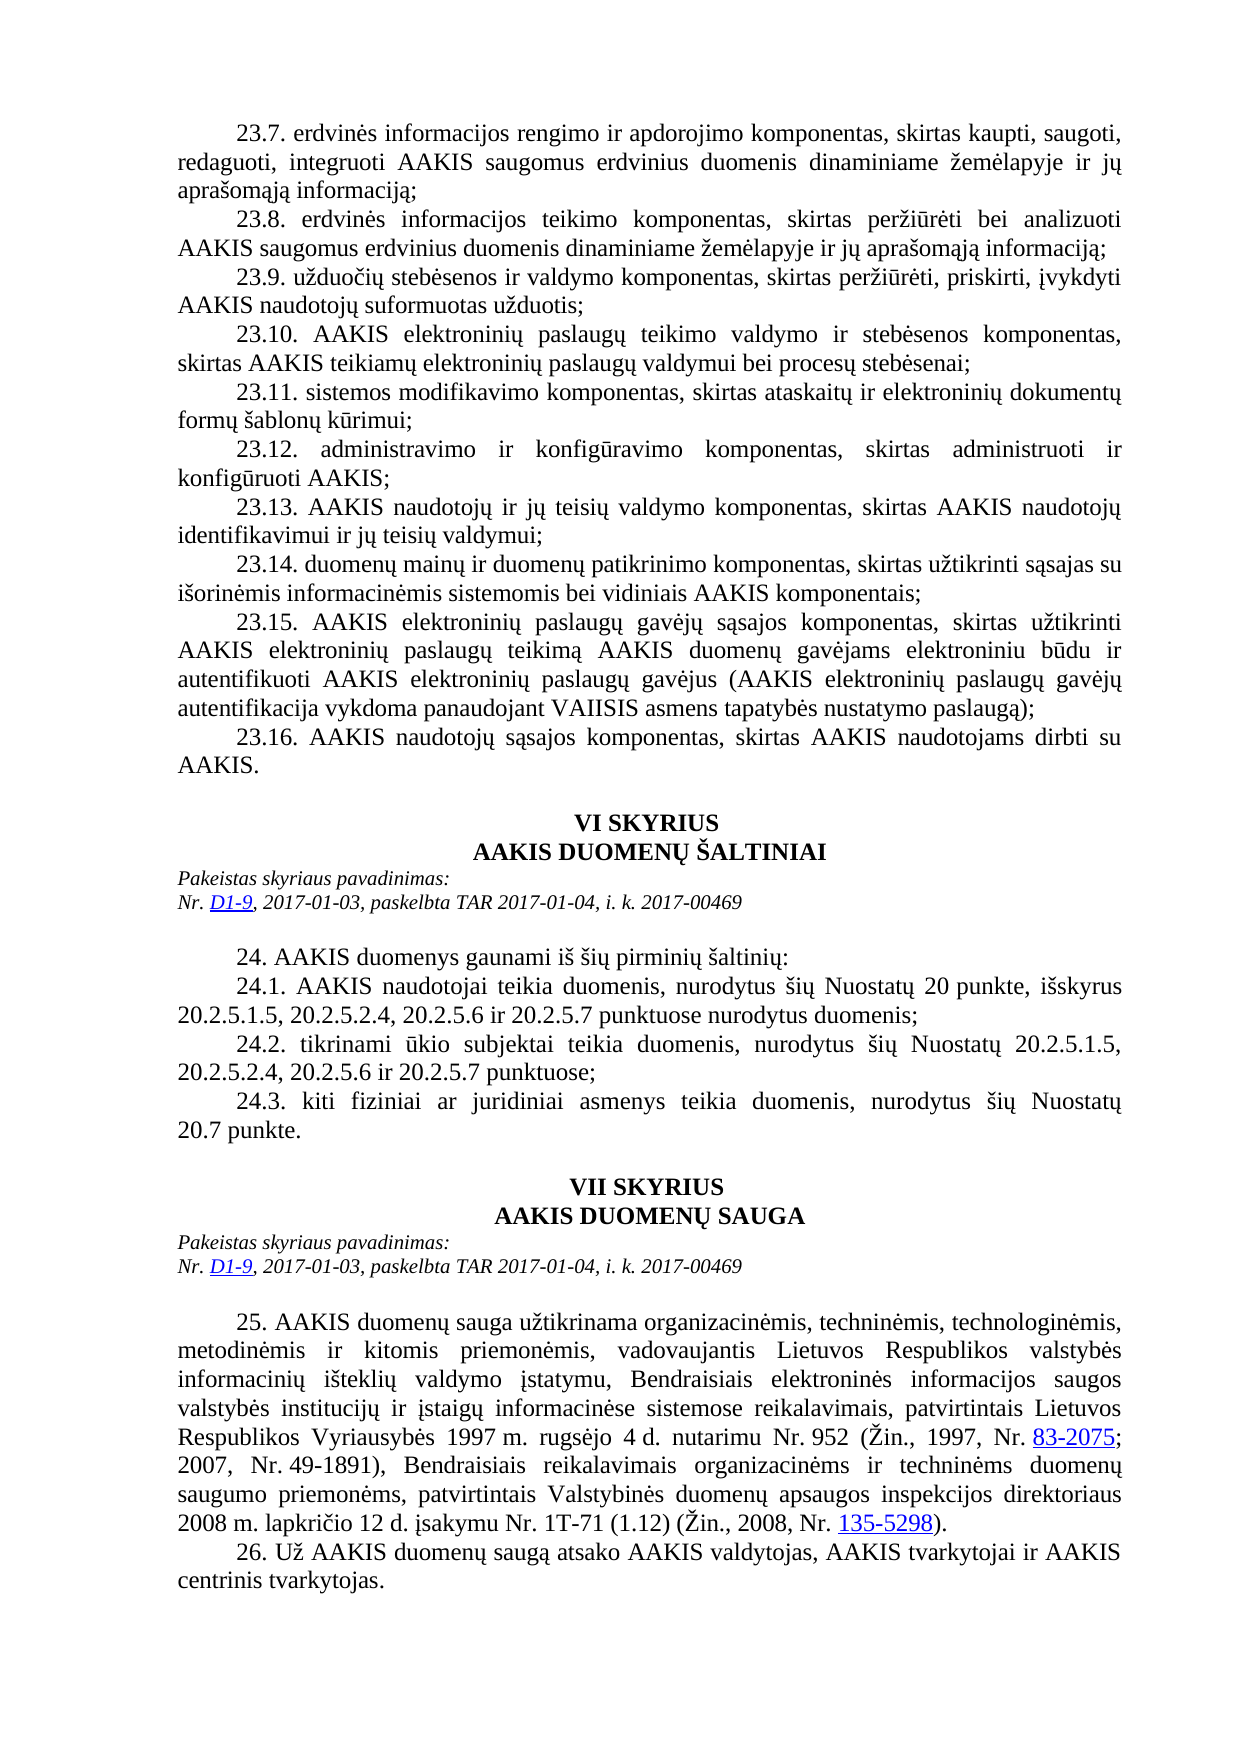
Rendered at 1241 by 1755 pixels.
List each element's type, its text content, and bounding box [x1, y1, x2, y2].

text 24.3. kiti fiziniai ar juridiniai asmenys teikia duomenis, nurodytus šių Nuostatų 20.7 punkte. [177, 1086, 1122, 1144]
text 26. Už AAKIS duomenų saugą atsako AAKIS valdytojas, AAKIS tvarkytojai ir AAKIS centrinis tvarkytojas. [177, 1537, 1122, 1594]
text 24.1. AAKIS naudotojai teikia duomenis, nurodytus šių Nuostatų 20 punkte, išskyrus 20.2.5.1.5, 20.2.5.2.4, 20.2.5.6 ir 20.2.5.7 punktuose nurodytus duomenis; [177, 971, 1122, 1029]
text 23.9. užduočių stebėsenos ir valdymo komponentas, skirtas peržiūrėti, priskirti, įvykdyti AAKIS naudotojų suformuotas užduotis; [177, 262, 1122, 319]
text 23.16. AAKIS naudotojų sąsajos komponentas, skirtas AAKIS naudotojams dirbti su AAKIS. [177, 722, 1122, 779]
text 24.2. tikrinami ūkio subjektai teikia duomenis, nurodytus šių Nuostatų 20.2.5.1.5, 20.2.5.2.4, 20.2.5.6 ir 20.2.5.7 punktuose; [177, 1029, 1122, 1086]
text 23.15. AAKIS elektroninių paslaugų gavėjų sąsajos komponentas, skirtas užtikrinti AAKIS elektroninių paslaugų teikimą AAKIS duomenų gavėjams elektroniniu būdu ir autentifikuoti AAKIS elektroninių paslaugų gavėjus (AAKIS elektroninių paslaugų gavėjų autentifikacija vykdoma panaudojant VAIISIS asmens tapatybės nustatymo paslaugą); [177, 607, 1122, 722]
text 23.11. sistemos modifikavimo komponentas, skirtas ataskaitų ir elektroninių dokumentų formų šablonų kūrimui; [177, 377, 1122, 434]
text 23.14. duomenų mainų ir duomenų patikrinimo komponentas, skirtas užtikrinti sąsajas su išorinėmis informacinėmis sistemomis bei vidiniais AAKIS komponentais; [177, 549, 1122, 607]
text 23.13. AAKIS naudotojų ir jų teisių valdymo komponentas, skirtas AAKIS naudotojų identifikavimui ir jų teisių valdymui; [177, 492, 1122, 549]
text 23.7. erdvinės informacijos rengimo ir apdorojimo komponentas, skirtas kaupti, saugoti, redaguoti, integruoti AAKIS saugomus erdvinius duomenis dinaminiame žemėlapyje ir jų aprašomąją informaciją; [177, 118, 1122, 204]
text 24. AAKIS duomenys gaunami iš šių pirminių šaltinių: [177, 942, 1122, 971]
text AAKIS DUOMENŲ SAUGA [177, 1201, 1122, 1230]
text VI SKYRIUS [177, 808, 1122, 837]
text VII SKYRIUS [177, 1172, 1122, 1201]
text Pakeistas skyriaus pavadinimas: [177, 866, 1122, 890]
text Nr. D1-9, 2017-01-03, paskelbta TAR 2017-01-04, i. k. 2017-00469 [177, 1254, 1122, 1278]
text Pakeistas skyriaus pavadinimas: [177, 1230, 1122, 1254]
text Nr. D1-9, 2017-01-03, paskelbta TAR 2017-01-04, i. k. 2017-00469 [177, 890, 1122, 914]
text AAKIS DUOMENŲ ŠALTINIAI [177, 837, 1122, 866]
text 25. AAKIS duomenų sauga užtikrinama organizacinėmis, techninėmis, technologinėmis, metodinėmis ir kitomis priemonėmis, vadovaujantis Lietuvos Respublikos valstybės informacinių išteklių valdymo įstatymu, Bendraisiais elektroninės informacijos saugos valstybės institucijų ir įstaigų informacinėse sistemose reikalavimais, patvirtintais Lietuvos Respublikos Vyriausybės 1997 m. rugsėjo 4 d. nutarimu Nr. 952 (Žin., 1997, Nr. 83-2075; 2007, Nr. 49-1891), Bendraisiais reikalavimais organizacinėms ir techninėms duomenų saugumo priemonėms, patvirtintais Valstybinės duomenų apsaugos inspekcijos direktoriaus 2008 m. lapkričio 12 d. įsakymu Nr. 1T-71 (1.12) (Žin., 2008, Nr. 135-5298). [177, 1307, 1122, 1537]
text 23.12. administravimo ir konfigūravimo komponentas, skirtas administruoti ir konfigūruoti AAKIS; [177, 434, 1122, 492]
text 23.10. AAKIS elektroninių paslaugų teikimo valdymo ir stebėsenos komponentas, skirtas AAKIS teikiamų elektroninių paslaugų valdymui bei procesų stebėsenai; [177, 319, 1122, 377]
text 23.8. erdvinės informacijos teikimo komponentas, skirtas peržiūrėti bei analizuoti AAKIS saugomus erdvinius duomenis dinaminiame žemėlapyje ir jų aprašomąją informaciją; [177, 204, 1122, 262]
